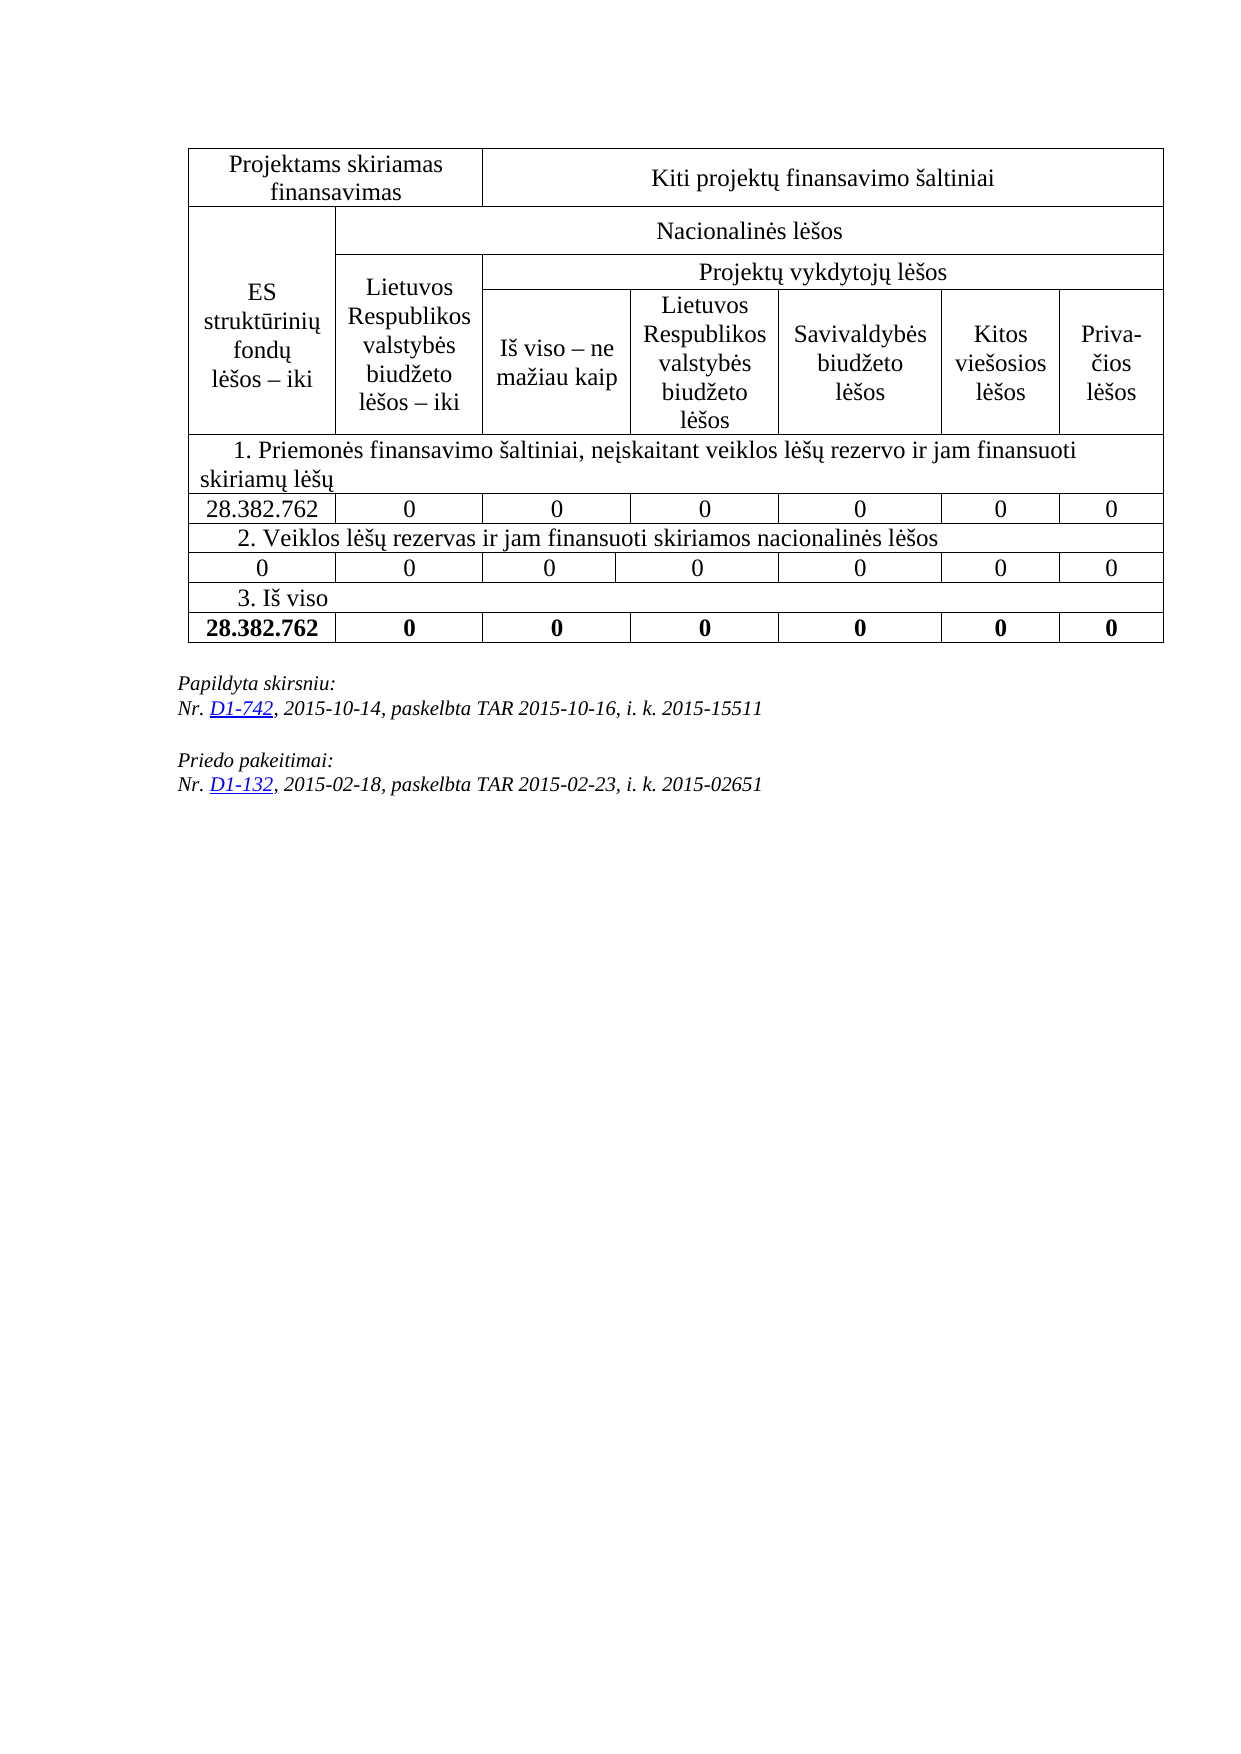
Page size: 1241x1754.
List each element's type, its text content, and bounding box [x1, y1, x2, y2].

table_cell 0 [779, 494, 941, 522]
table_header Projektams skiriamas finansavimas [189, 149, 482, 206]
table_header Kiti projektų finansavimo šaltiniai [483, 149, 1163, 206]
table_cell Projektų vykdytojų lėšos [483, 255, 1163, 289]
table_cell 0 [336, 613, 482, 642]
table_cell Savivaldybės biudžeto lėšos [779, 290, 941, 434]
table_cell 0 [779, 553, 941, 582]
table_cell 0 [631, 494, 778, 522]
table_cell 0 [483, 613, 630, 642]
text Papildyta skirsniu: [177, 671, 1181, 695]
table_cell 0 [189, 553, 335, 582]
table_cell 28.382.762 [189, 613, 335, 642]
table_cell ES struktūrinių fondų lėšos – iki [189, 207, 335, 434]
table_cell Priva-čios lėšos [1060, 290, 1163, 434]
table_cell Nacionalinės lėšos [336, 207, 1163, 253]
table_cell 0 [616, 553, 778, 582]
table_cell 0 [942, 613, 1059, 642]
table_cell 0 [1060, 553, 1163, 582]
table_cell Kitos viešosios lėšos [942, 290, 1059, 434]
table_cell 0 [1060, 494, 1163, 522]
table_cell 2. Veiklos lėšų rezervas ir jam finansuoti skiriamos nacionalinės lėšos [189, 524, 1163, 552]
table_cell 0 [483, 553, 615, 582]
table_cell 28.382.762 [189, 494, 335, 522]
table_cell Lietuvos Respublikos valstybės biudžeto lėšos [631, 290, 778, 434]
table_cell 0 [336, 553, 482, 582]
table_cell 1. Priemonės finansavimo šaltiniai, neįskaitant veiklos lėšų rezervo ir jam finansuoti skiriamų lėšų [189, 435, 1163, 493]
table_cell 0 [483, 494, 630, 522]
table_cell 0 [1060, 613, 1163, 642]
table_cell 0 [779, 613, 941, 642]
table_cell 0 [336, 494, 482, 522]
table_cell 0 [942, 494, 1059, 522]
text Nr. D1-742, 2015-10-14, paskelbta TAR 2015-10-16, i. k. 2015-15511 [177, 695, 1181, 719]
table_cell Lietuvos Respublikos valstybės biudžeto lėšos – iki [336, 255, 482, 434]
text Nr. D1-132, 2015-02-18, paskelbta TAR 2015-02-23, i. k. 2015-02651 [177, 772, 1181, 796]
text Priedo pakeitimai: [177, 748, 1181, 772]
table_cell 0 [942, 553, 1059, 582]
table_cell Iš viso – ne mažiau kaip [483, 290, 630, 434]
table_cell 3. Iš viso [189, 583, 1163, 612]
table_cell 0 [631, 613, 778, 642]
